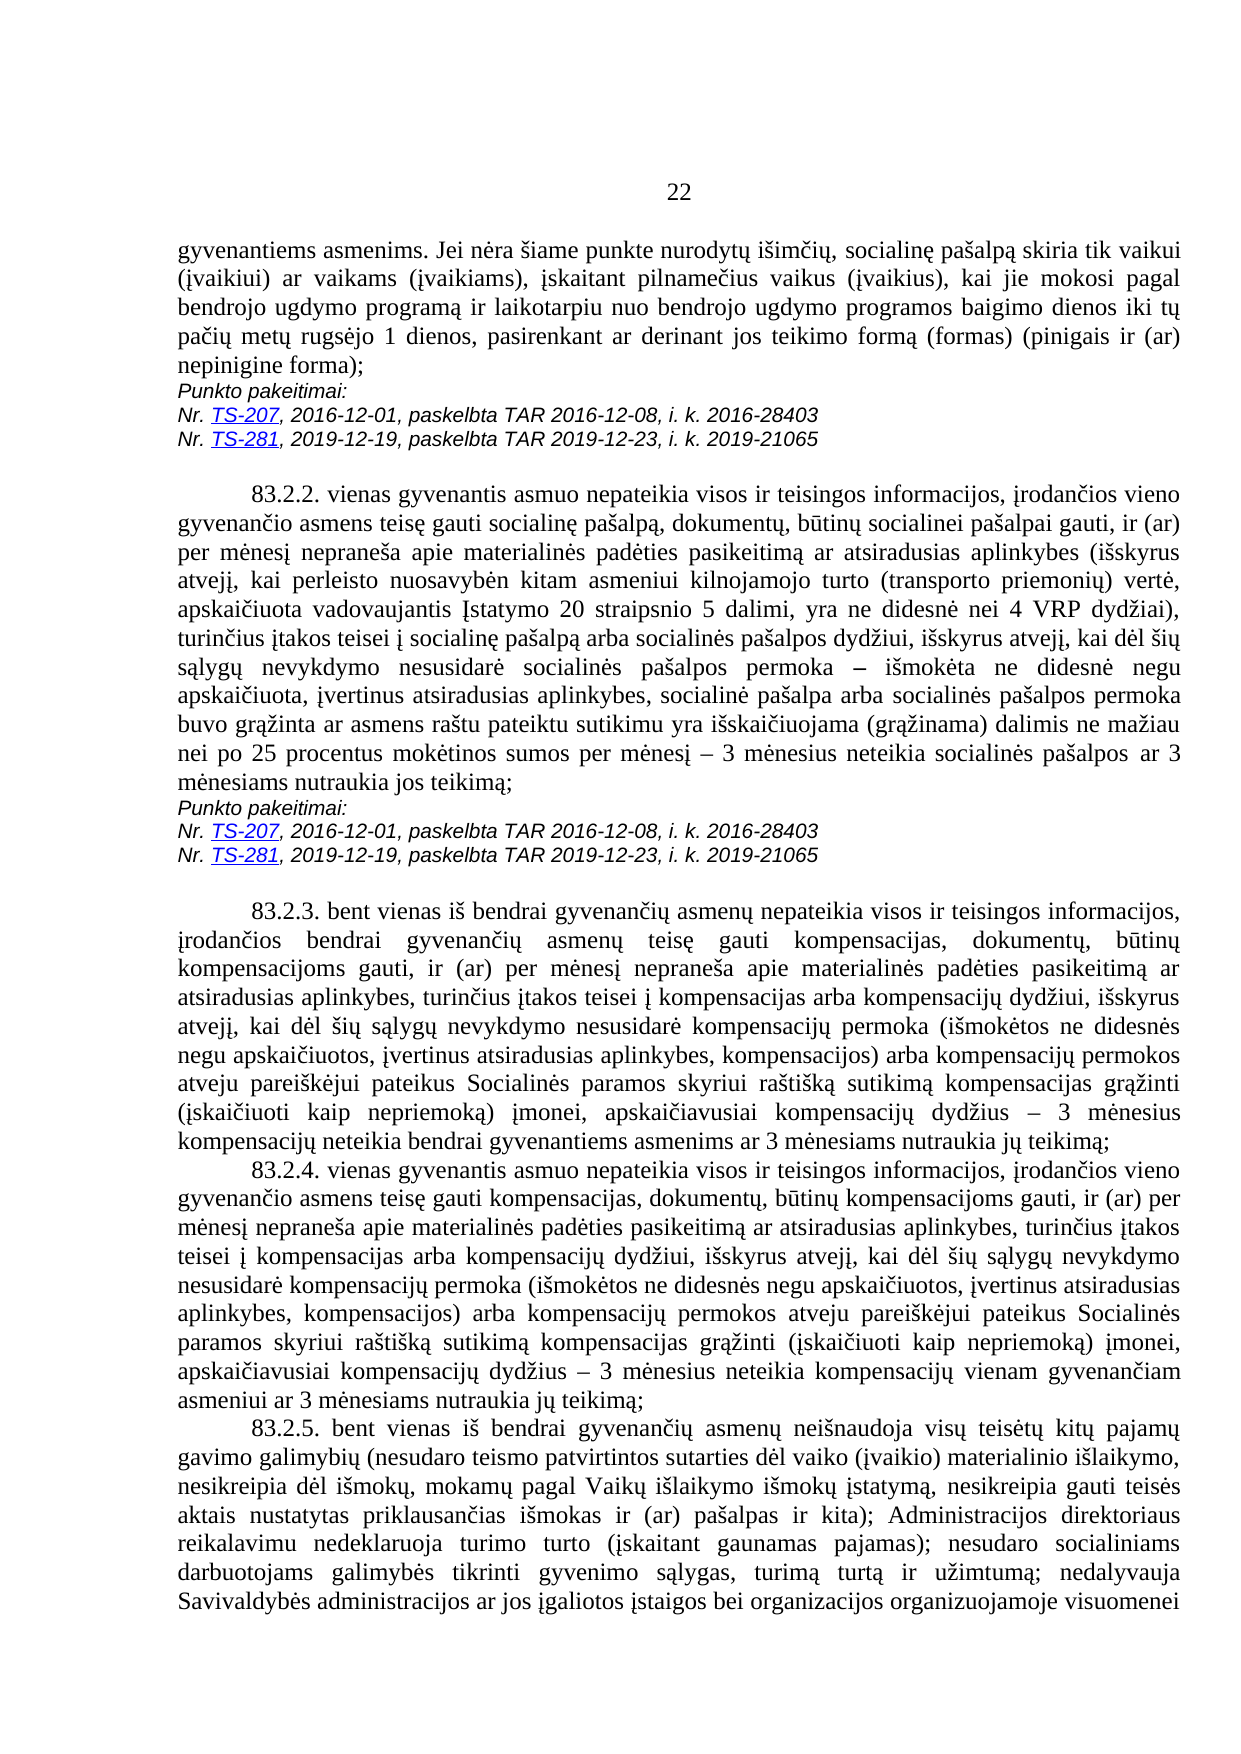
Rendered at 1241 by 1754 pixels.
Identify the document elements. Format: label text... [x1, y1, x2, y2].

text Nr. TS-281, 2019-12-19, paskelbta TAR 2019-12-23, i. k. 2019-21065 [177, 426, 1181, 450]
text Punkto pakeitimai: [177, 378, 1181, 402]
text 83.2.4. vienas gyvenantis asmuo nepateikia visos ir teisingos informacijos, įrodančios vieno gyvenančio asmens teisę gauti kompensacijas, dokumentų, būtinų kompensacijoms gauti, ir (ar) per mėnesį nepraneša apie materialinės padėties pasikeitimą ar atsiradusias aplinkybes, turinčius įtakos teisei į kompensacijas arba kompensacijų dydžiui, išskyrus atvejį, kai dėl šių sąlygų nevykdymo nesusidarė kompensacijų permoka (išmokėtos ne didesnės negu apskaičiuotos, įvertinus atsiradusias aplinkybes, kompensacijos) arba kompensacijų permokos atveju pareiškėjui pateikus Socialinės paramos skyriui raštišką sutikimą kompensacijas grąžinti (įskaičiuoti kaip nepriemoką) įmonei, apskaičiavusiai kompensacijų dydžius – 3 mėnesius neteikia kompensacijų vienam gyvenančiam asmeniui ar 3 mėnesiams nutraukia jų teikimą; [177, 1155, 1181, 1413]
text 83.2.2. vienas gyvenantis asmuo nepateikia visos ir teisingos informacijos, įrodančios vieno gyvenančio asmens teisę gauti socialinę pašalpą, dokumentų, būtinų socialinei pašalpai gauti, ir (ar) per mėnesį nepraneša apie materialinės padėties pasikeitimą ar atsiradusias aplinkybes (išskyrus atvejį, kai perleisto nuosavybėn kitam asmeniui kilnojamojo turto (transporto priemonių) vertė, apskaičiuota vadovaujantis Įstatymo 20 straipsnio 5 dalimi, yra ne didesnė nei 4 VRP dydžiai), turinčius įtakos teisei į socialinę pašalpą arba socialinės pašalpos dydžiui, išskyrus atvejį, kai dėl šių sąlygų nevykdymo nesusidarė socialinės pašalpos permoka – išmokėta ne didesnė negu apskaičiuota, įvertinus atsiradusias aplinkybes, socialinė pašalpa arba socialinės pašalpos permoka buvo grąžinta ar asmens raštu pateiktu sutikimu yra išskaičiuojama (grąžinama) dalimis ne mažiau nei po 25 procentus mokėtinos sumos per mėnesį – 3 mėnesius neteikia socialinės pašalpos ar 3 mėnesiams nutraukia jos teikimą; [177, 479, 1181, 795]
text Nr. TS-281, 2019-12-19, paskelbta TAR 2019-12-23, i. k. 2019-21065 [177, 843, 1181, 867]
text gyvenantiems asmenims. Jei nėra šiame punkte nurodytų išimčių, socialinę pašalpą skiria tik vaikui (įvaikiui) ar vaikams (įvaikiams), įskaitant pilnamečius vaikus (įvaikius), kai jie mokosi pagal bendrojo ugdymo programą ir laikotarpiu nuo bendrojo ugdymo programos baigimo dienos iki tų pačių metų rugsėjo 1 dienos, pasirenkant ar derinant jos teikimo formą (formas) (pinigais ir (ar) nepinigine forma); [177, 235, 1181, 378]
text 83.2.3. bent vienas iš bendrai gyvenančių asmenų nepateikia visos ir teisingos informacijos, įrodančios bendrai gyvenančių asmenų teisę gauti kompensacijas, dokumentų, būtinų kompensacijoms gauti, ir (ar) per mėnesį nepraneša apie materialinės padėties pasikeitimą ar atsiradusias aplinkybes, turinčius įtakos teisei į kompensacijas arba kompensacijų dydžiui, išskyrus atvejį, kai dėl šių sąlygų nevykdymo nesusidarė kompensacijų permoka (išmokėtos ne didesnės negu apskaičiuotos, įvertinus atsiradusias aplinkybes, kompensacijos) arba kompensacijų permokos atveju pareiškėjui pateikus Socialinės paramos skyriui raštišką sutikimą kompensacijas grąžinti (įskaičiuoti kaip nepriemoką) įmonei, apskaičiavusiai kompensacijų dydžius – 3 mėnesius kompensacijų neteikia bendrai gyvenantiems asmenims ar 3 mėnesiams nutraukia jų teikimą; [177, 896, 1181, 1155]
text Nr. TS-207, 2016-12-01, paskelbta TAR 2016-12-08, i. k. 2016-28403 [177, 402, 1181, 426]
text Punkto pakeitimai: [177, 795, 1181, 819]
text 83.2.5. bent vienas iš bendrai gyvenančių asmenų neišnaudoja visų teisėtų kitų pajamų gavimo galimybių (nesudaro teismo patvirtintos sutarties dėl vaiko (įvaikio) materialinio išlaikymo, nesikreipia dėl išmokų, mokamų pagal Vaikų išlaikymo išmokų įstatymą, nesikreipia gauti teisės aktais nustatytas priklausančias išmokas ir (ar) pašalpas ir kita); Administracijos direktoriaus reikalavimu nedeklaruoja turimo turto (įskaitant gaunamas pajamas); nesudaro socialiniams darbuotojams galimybės tikrinti gyvenimo sąlygas, turimą turtą ir užimtumą; nedalyvauja Savivaldybės administracijos ar jos įgaliotos įstaigos bei organizacijos organizuojamoje visuomenei [177, 1413, 1181, 1615]
text Nr. TS-207, 2016-12-01, paskelbta TAR 2016-12-08, i. k. 2016-28403 [177, 819, 1181, 843]
